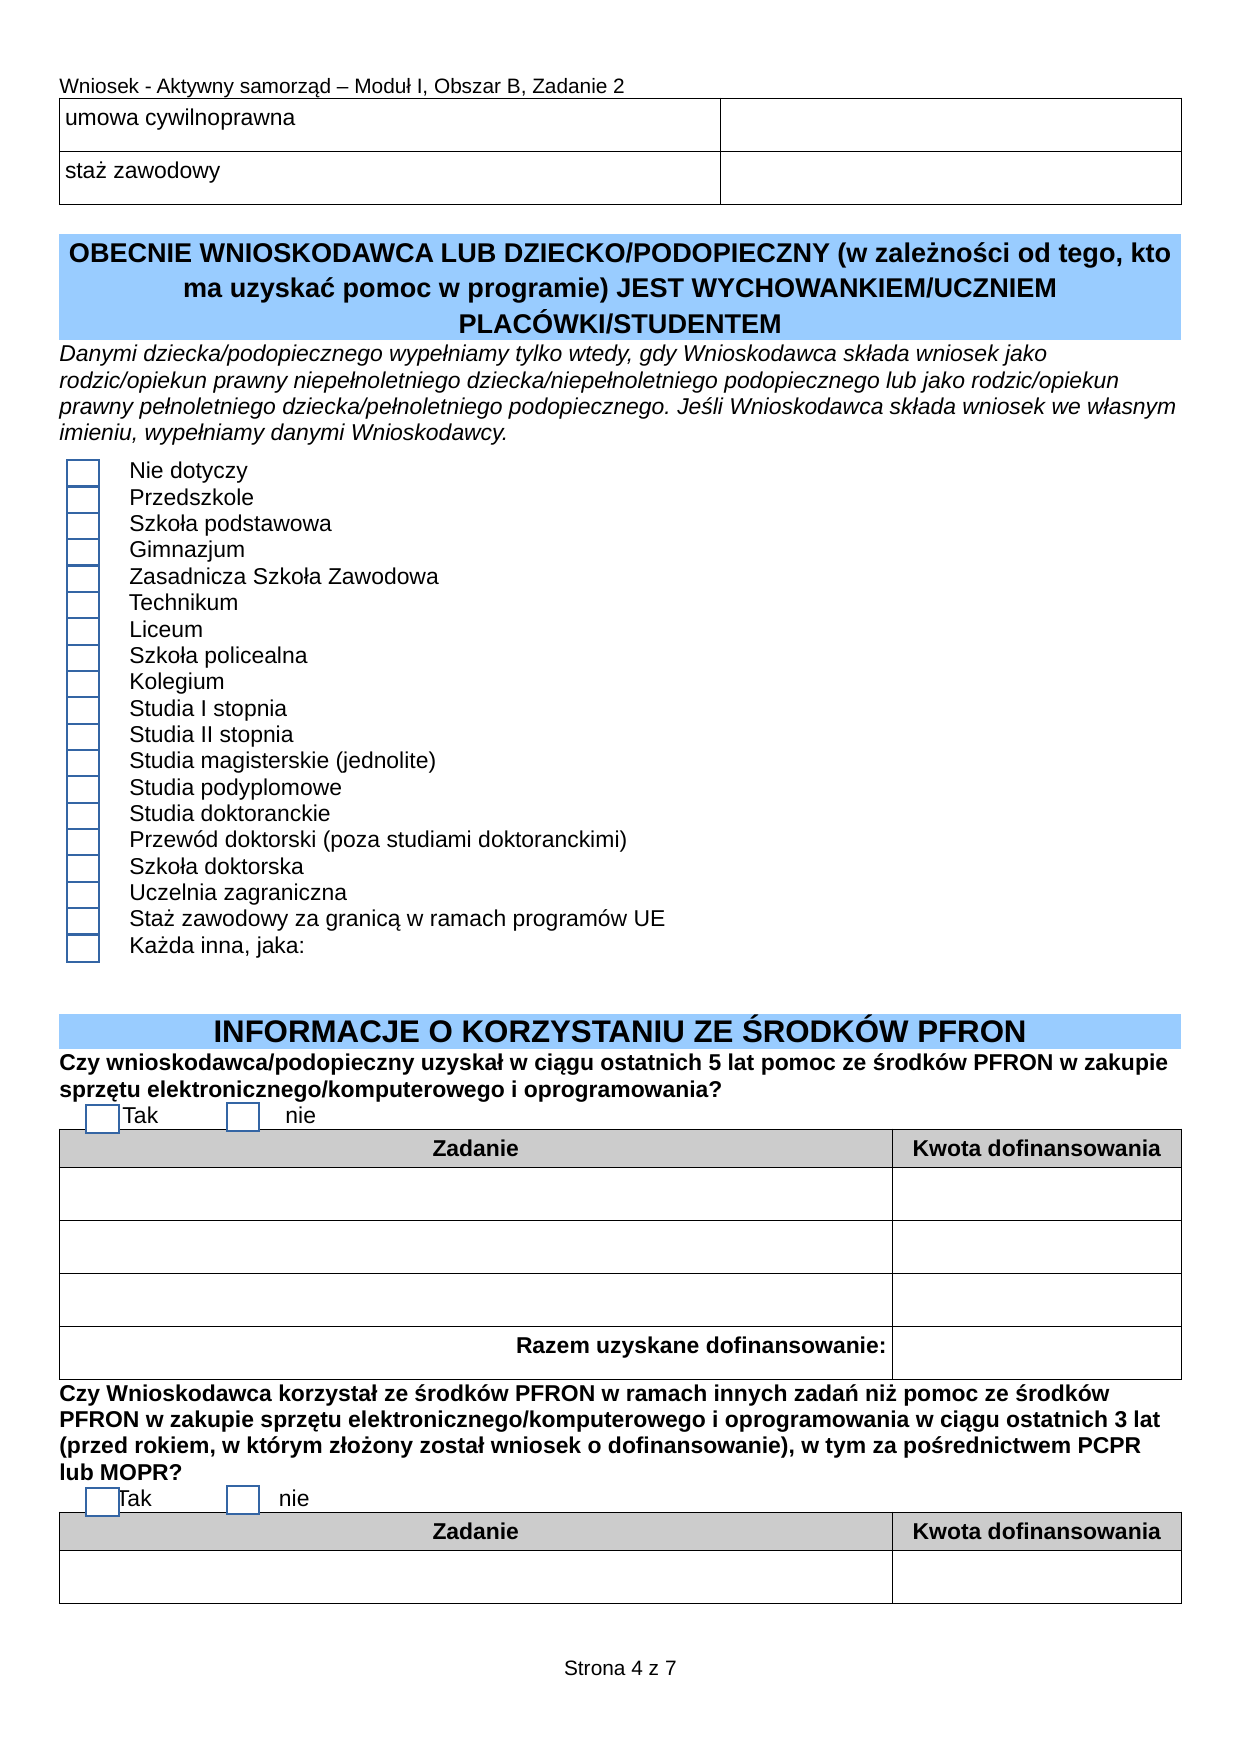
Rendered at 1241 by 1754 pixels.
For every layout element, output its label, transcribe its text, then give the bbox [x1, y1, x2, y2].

text Przewód doktorski (poza studiami doktoranckimi) [100, 826, 1181, 853]
text Przedszkole [100, 484, 1181, 510]
text Studia II stopnia [100, 721, 1181, 747]
text nie [260, 1102, 1181, 1128]
table_header Kwota dofinansowania [893, 1513, 1181, 1550]
table_cell [60, 1274, 892, 1326]
table_header Zadanie [60, 1513, 892, 1550]
table_cell [721, 152, 1181, 204]
text Zasadnicza Szkoła Zawodowa [100, 563, 1181, 589]
table_cell umowa cywilnoprawna [60, 99, 720, 151]
text Kolegium [100, 668, 1181, 694]
text [59, 589, 66, 616]
text Gimnazjum [100, 536, 1181, 563]
subtitle INFORMACJE O KORZYSTANIU ZE ŚRODKÓW PFRON [59, 1014, 1181, 1049]
text Studia magisterskie (jednolite) [100, 747, 1181, 774]
table_cell [893, 1168, 1181, 1220]
text Czy Wnioskodawca korzystał ze środków PFRON w ramach innych zadań niż pomoc ze środków PFRON w zakupie sprzętu elektronicznego/komputerowego i oprogramowania w ciągu ostatnich 3 lat (przed rokiem, w którym złożony został wniosek o dofinansowanie), w tym za pośrednictwem PCPR lub MOPR? [59, 1380, 1181, 1485]
text Tak [59, 1485, 226, 1512]
text Szkoła policealna [100, 642, 1181, 668]
text nie [260, 1485, 1181, 1512]
text Staż zawodowy za granicą w ramach programów UE [100, 905, 1181, 932]
table_cell [721, 99, 1181, 151]
text Liceum [100, 616, 1181, 642]
table_cell Razem uzyskane dofinansowanie: [60, 1327, 892, 1379]
table_cell [60, 1221, 892, 1273]
text Tak [59, 1102, 226, 1128]
table_cell [60, 1551, 892, 1603]
text Studia I stopnia [100, 694, 1181, 721]
table_header Kwota dofinansowania [893, 1130, 1181, 1167]
text Szkoła doktorska [100, 853, 1181, 879]
subtitle OBECNIE WNIOSKODAWCA LUB DZIECKO/PODOPIECZNY (w zależności od tego, kto ma uzyskać pomoc w programie) JEST WYCHOWANKIEM/UCZNIEM PLACÓWKI/STUDENTEM [59, 234, 1181, 340]
table_cell [893, 1327, 1181, 1379]
text Czy wnioskodawca/podopieczny uzyskał w ciągu ostatnich 5 lat pomoc ze środków PFRON w zakupie sprzętu elektronicznego/komputerowego i oprogramowania? [59, 1049, 1181, 1102]
table_cell [60, 1168, 892, 1220]
text [59, 668, 66, 694]
text Uczelnia zagraniczna [100, 879, 1181, 905]
text [59, 616, 66, 642]
table_header Zadanie [60, 1130, 892, 1167]
text Studia podyplomowe [100, 774, 1181, 800]
table_cell [893, 1274, 1181, 1326]
table_cell [893, 1221, 1181, 1273]
text Nie dotyczy [59, 457, 1181, 484]
text Szkoła podstawowa [100, 510, 1181, 536]
text [59, 536, 66, 563]
text Danymi dziecka/podopiecznego wypełniamy tylko wtedy, gdy Wnioskodawca składa wniosek jako rodzic/opiekun prawny niepełnoletniego dziecka/niepełnoletniego podopiecznego lub jako rodzic/opiekun prawny pełnoletniego dziecka/pełnoletniego podopiecznego. Jeśli Wnioskodawca składa wniosek we własnym imieniu, wypełniamy danymi Wnioskodawcy. [59, 340, 1181, 446]
text Technikum [100, 589, 1181, 616]
table_cell staż zawodowy [60, 152, 720, 204]
text Studia doktoranckie [100, 800, 1181, 826]
table_cell [893, 1551, 1181, 1603]
text Każda inna, jaka: [100, 932, 1181, 958]
